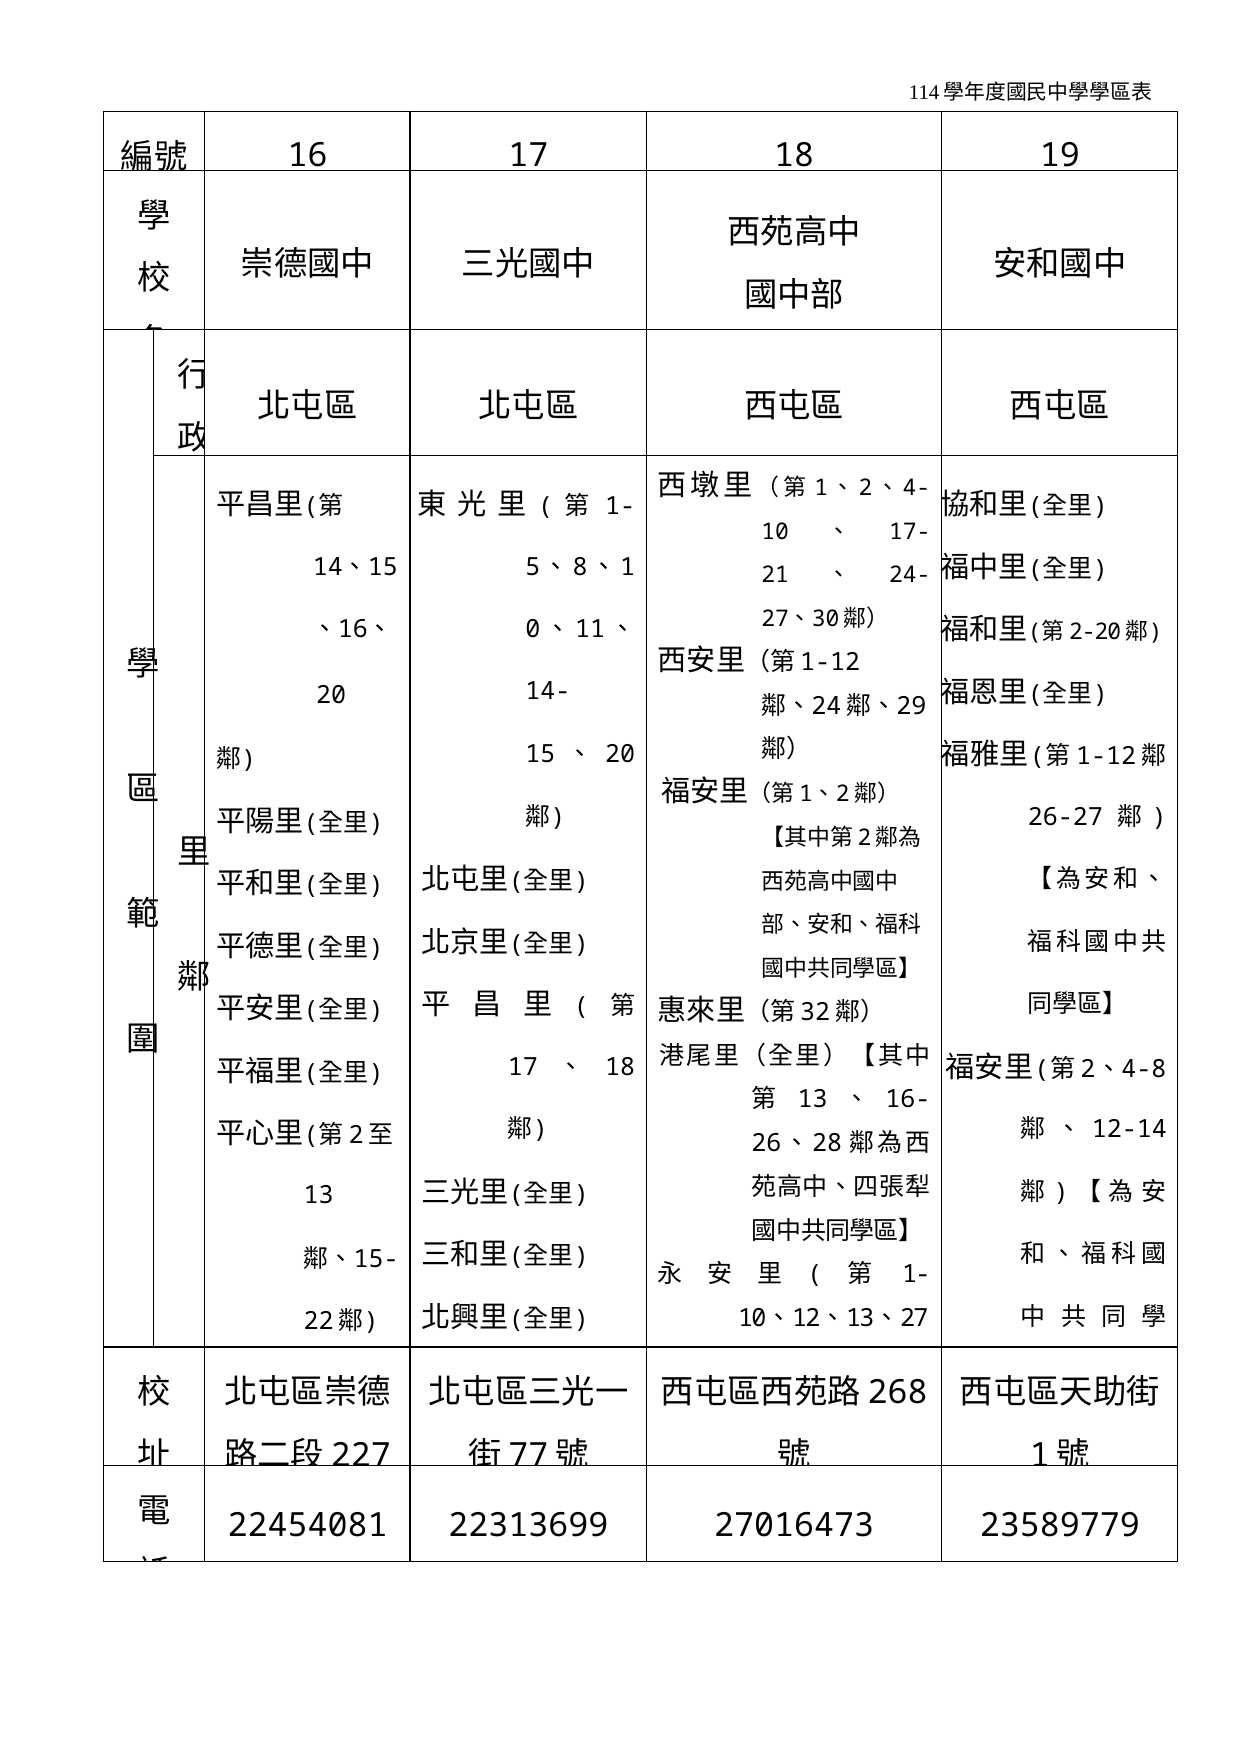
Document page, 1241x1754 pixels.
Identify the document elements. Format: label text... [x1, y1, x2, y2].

table_cell 三光國中 [411, 171, 646, 329]
table_cell 安和國中 [942, 171, 1177, 329]
table_cell 西屯區 [647, 330, 941, 455]
table_cell 東光里(第1-5、8、10、11、14-15、20鄰) 北屯里(全里) 北京里(全里) 平昌里(第17、18鄰) 三光里(全里) 三和里(全里) 北興里(全里) 舊社里(第28-32鄰) [411, 456, 646, 1346]
table_cell 學 區 範 圍 [104, 330, 153, 1346]
table_cell 27016473 [647, 1466, 941, 1561]
table_cell 北屯區崇德路二段227號 [205, 1348, 409, 1465]
table_cell 崇德國中 [205, 171, 409, 329]
table_cell 西屯區 [942, 330, 1177, 455]
table_cell 行政區 [198, 430, 204, 440]
table_cell 23589779 [942, 1466, 1177, 1561]
table_cell 行政區 [154, 330, 204, 455]
table_header 19 [942, 112, 1177, 170]
table_cell 校址 [104, 1348, 204, 1465]
table_header 18 [647, 112, 941, 170]
table_cell 電話聯絡 [104, 1466, 204, 1561]
table_cell 學校名稱 [104, 171, 204, 329]
table_cell 里 鄰 [154, 456, 204, 1346]
table_cell 西墩里（第1、2、4-10、17-21、24-27、30鄰） 西安里（第1-12鄰、24鄰、29鄰） 福安里（第1、2鄰）【其中第2鄰為西苑高中國中部、安和、福科國中共同學區】 惠來里（第32鄰） 港尾里（全里）【其中第13、16-26、28鄰為西苑高中、四張犁國中共同學區】 永安里(第1-10、12、13、27鄰) 西平里(全里)、廣福里(全里)、鵬程里(全里) [647, 456, 941, 1346]
table_cell 22454081 [205, 1466, 409, 1561]
table_cell 北屯區 [411, 330, 646, 455]
table_cell 西屯區天助街1號 [942, 1348, 1177, 1465]
table_header 17 [411, 112, 646, 170]
table_cell 北屯區三光一街77號 [411, 1348, 646, 1465]
table_cell 西屯區西苑路268號 [647, 1348, 941, 1465]
table_header 編號 [104, 112, 204, 170]
table_header 16 [205, 112, 409, 170]
table_cell 西苑高中 國中部 [647, 171, 941, 329]
table_cell 平昌里(第14、15、16、 20 鄰) 平陽里(全里) 平和里(全里) 平德里(全里) 平安里(全里) 平福里(全里) 平心里(第2至13鄰、15-22鄰) 松竹里(全里) 松和里(第26鄰) [205, 456, 409, 1346]
table_cell 協和里(全里) 福中里(全里) 福和里(第2-20鄰) 福恩里(全里) 福雅里(第1-12鄰26-27鄰)【為安和、福科國中共同學區】 福安里(第2、4-8鄰、12-14鄰)【為安和、福科國中共同學區】【其中第2鄰為西苑高中國中部、安和、福科國中共同學區】 [942, 456, 1177, 1346]
table_cell 22313699 [411, 1466, 646, 1561]
table_cell 北屯區 [205, 330, 409, 455]
